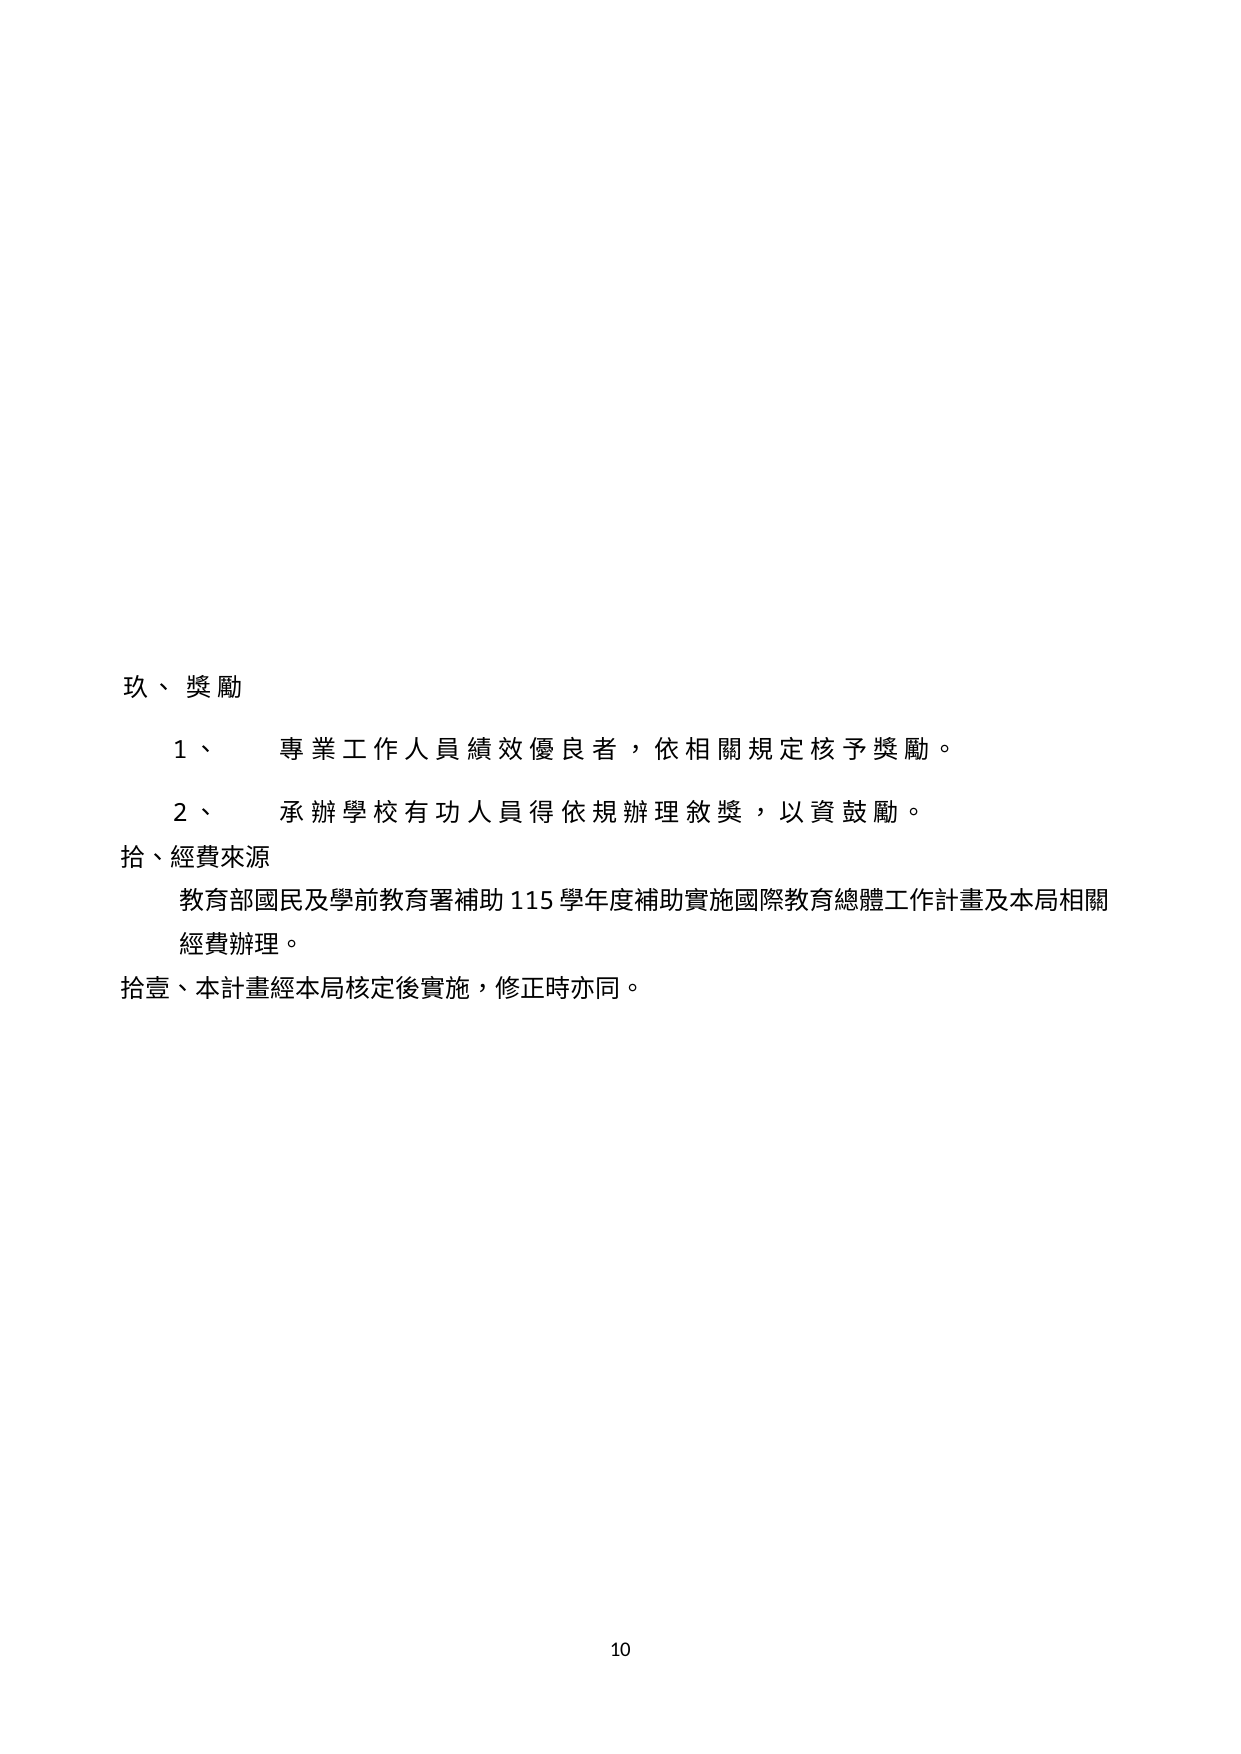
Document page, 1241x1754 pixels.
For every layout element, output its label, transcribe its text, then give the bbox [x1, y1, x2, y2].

text 玖、獎勵 [120, 643, 1120, 706]
list 承辦學校有功人員得依規辦理敘獎，以資鼓勵。 [170, 768, 1120, 831]
text 拾、經費來源 [120, 831, 1120, 875]
text 拾壹、本計畫經本局核定後實施，修正時亦同。 [120, 962, 1120, 1006]
text 教育部國民及學前教育署補助115學年度補助實施國際教育總體工作計畫及本局相關經費辦理。 [179, 875, 1120, 962]
list 專業工作人員績效優良者，依相關規定核予獎勵。 [170, 706, 1120, 768]
